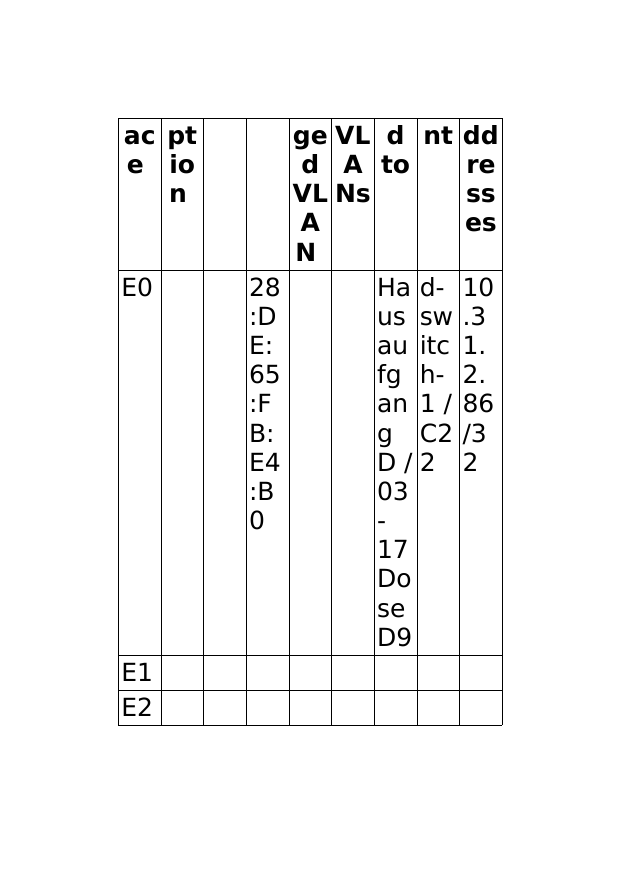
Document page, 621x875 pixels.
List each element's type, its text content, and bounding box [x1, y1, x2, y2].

table_cell [460, 691, 502, 725]
table_cell [247, 691, 289, 725]
table_cell [162, 656, 203, 690]
table_header [247, 119, 289, 270]
table_header ddresses [460, 119, 502, 270]
table_cell E1 [119, 656, 161, 690]
table_cell [418, 656, 459, 690]
table_cell [375, 656, 417, 690]
table_cell [204, 271, 246, 655]
table_header d to [375, 119, 417, 270]
table_cell [332, 691, 374, 725]
table_header nt [418, 119, 459, 270]
table_cell Hausaufgang D / 03-17 Dose D9 [375, 271, 417, 655]
table_cell E2 [119, 691, 161, 725]
table_cell [162, 271, 203, 655]
table_cell 10.31.2.86/32 [460, 271, 502, 655]
table_cell 28:DE:65:FB:E4:B0 [247, 271, 289, 655]
table_cell [332, 271, 374, 655]
table_cell [375, 691, 417, 725]
table_header [204, 119, 246, 270]
table_header ged VLAN [290, 119, 331, 270]
table_cell [162, 691, 203, 725]
table_cell [332, 656, 374, 690]
table_cell [247, 656, 289, 690]
table_cell [290, 691, 331, 725]
table_header VLANs [332, 119, 374, 270]
table_cell [204, 656, 246, 690]
table_cell d-switch-1 / C22 [418, 271, 459, 655]
table_cell [460, 656, 502, 690]
table_cell E0 [119, 271, 161, 655]
table_cell [418, 691, 459, 725]
table_header ace [119, 119, 161, 270]
table_cell [290, 271, 331, 655]
table_cell [204, 691, 246, 725]
table_cell [290, 656, 331, 690]
table_header ption [162, 119, 203, 270]
